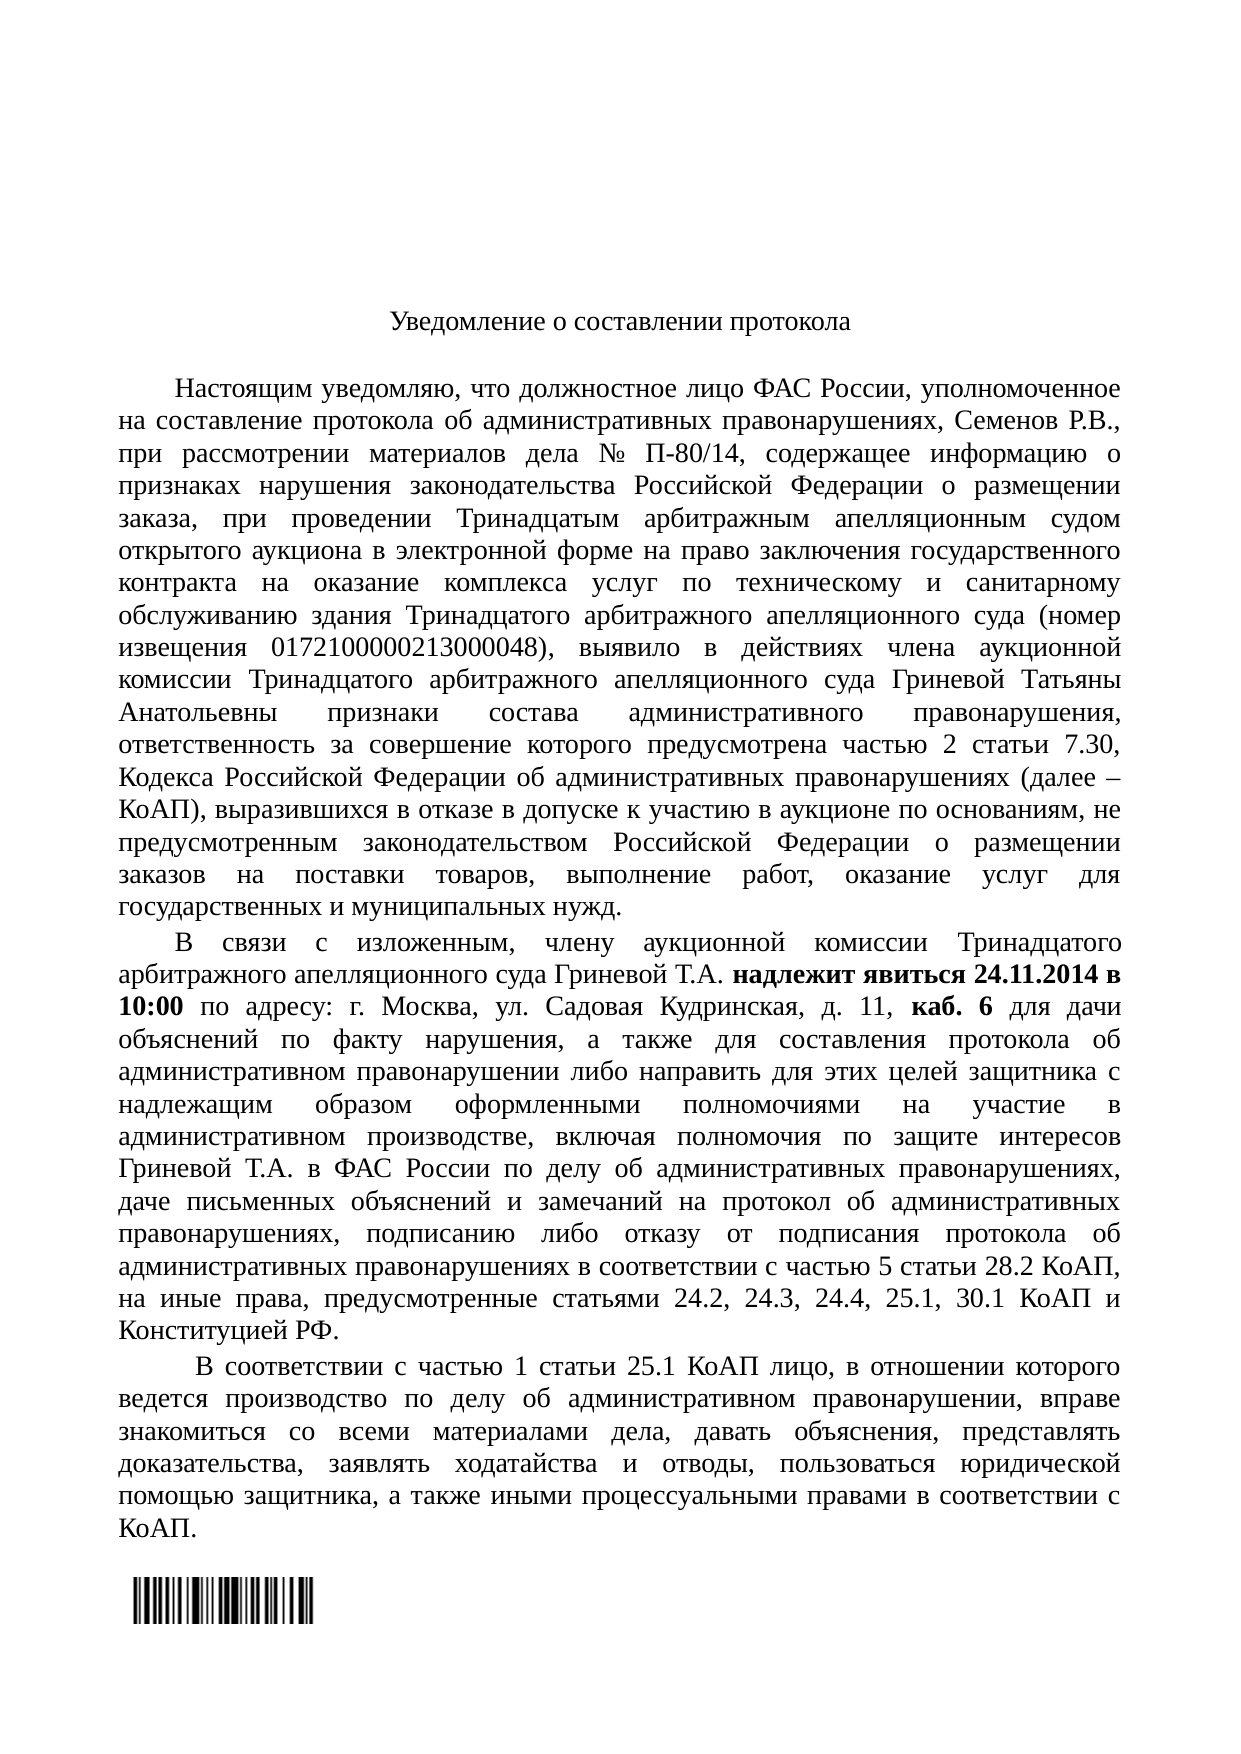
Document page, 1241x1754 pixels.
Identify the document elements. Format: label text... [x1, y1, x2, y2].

picture [118, 1577, 331, 1624]
text Настоящим уведомляю, что должностное лицо ФАС России, уполномоченное на составление протокола об административных правонарушениях, Семенов Р.В., при рассмотрении материалов дела № П-80/14, содержащее информацию о признаках нарушения законодательства Российской Федерации о размещении заказа, при проведении Тринадцатым арбитражным апелляционным судом открытого аукциона в электронной форме на право заключения государственного контракта на оказание комплекса услуг по техническому и санитарному обслуживанию здания Тринадцатого арбитражного апелляционного суда (номер извещения 0172100000213000048), выявило в действиях члена аукционной комиссии Тринадцатого арбитражного апелляционного суда Гриневой Татьяны Анатольевны признаки состава административного правонарушения, ответственность за совершение которого предусмотрена частью 2 статьи 7.30, Кодекса Российской Федерации об административных правонарушениях (далее – КоАП), выразившихся в отказе в допуске к участию в аукционе по основаниям, не предусмотренным законодательством Российской Федерации о размещении заказов на поставки товаров, выполнение работ, оказание услуг для государственных и муниципальных нужд. [118, 371, 1122, 922]
text Уведомление о составлении протокола [118, 304, 1122, 336]
text В соответствии с частью 1 статьи 25.1 КоАП лицо, в отношении которого ведется производство по делу об административном правонарушении, вправе знакомиться со всеми материалами дела, давать объяснения, представлять доказательства, заявлять ходатайства и отводы, пользоваться юридической помощью защитника, а также иными процессуальными правами в соответствии с КоАП. [118, 1349, 1122, 1543]
text В связи с изложенным, члену аукционной комиссии Тринадцатого арбитражного апелляционного суда Гриневой Т.А. надлежит явиться 24.11.2014 в 10:00 по адресу: г. Москва, ул. Садовая Кудринская, д. 11, каб. 6 для дачи объяснений по факту нарушения, а также для составления протокола об административном правонарушении либо направить для этих целей защитника с надлежащим образом оформленными полномочиями на участие в административном производстве, включая полномочия по защите интересов Гриневой Т.А. в ФАС России по делу об административных правонарушениях, даче письменных объяснений и замечаний на протокол об административных правонарушениях, подписанию либо отказу от подписания протокола об административных правонарушениях в соответствии с частью 5 статьи 28.2 КоАП, на иные права, предусмотренные статьями 24.2, 24.3, 24.4, 25.1, 30.1 КоАП и Конституцией РФ. [118, 925, 1122, 1346]
